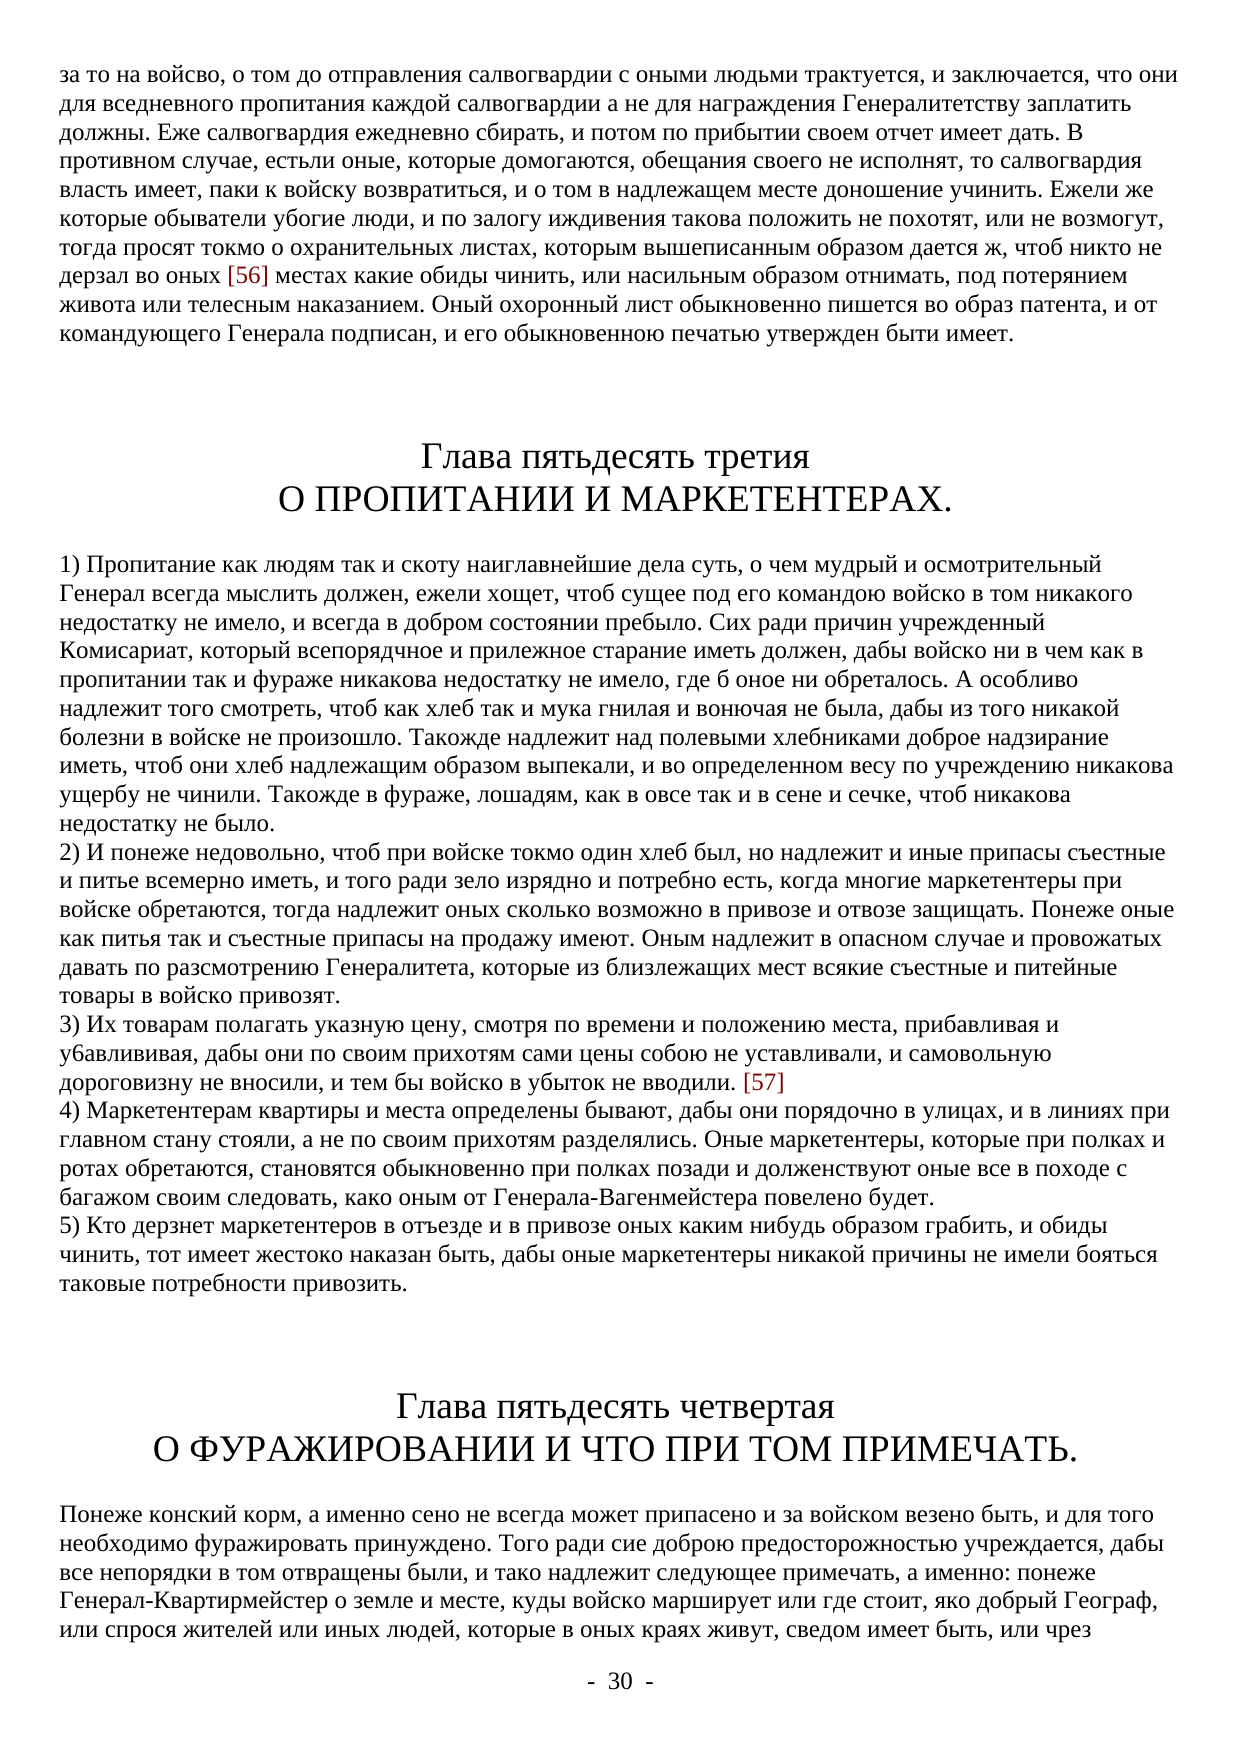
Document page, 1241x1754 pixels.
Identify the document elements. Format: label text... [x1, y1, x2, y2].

text 1) Пропитание как людям так и скоту наиглавнейшие дела суть, о чем мудрый и осмотрительный Генерал всегда мыслить должен, ежели хощет, чтоб сущее под его командою войско в том никакого недостатку не имело, и всегда в добром состоянии пребыло. Сих ради причин учрежденный Комисариат, который всепорядчное и прилежное старание иметь должен, дабы войско ни в чем как в пропитании так и фураже никакова недостатку не имело, где б оное ни обреталось. А особливо надлежит того смотреть, чтоб как хлеб так и мука гнилая и вонючая не была, дабы из того никакой болезни в войске не произошло. Такожде надлежит над полевыми хлебниками доброе надзирание иметь, чтоб они хлеб надлежащим образом выпекали, и во определенном весу по учреждению никакова ущербу не чинили. Такожде в фураже, лошадям, как в овсе так и в сене и сечке, чтоб никакова недостатку не было. 2) И понеже недовольно, чтоб при войске токмо один хлеб был, но надлежит и иные припасы съестные и питье всемерно иметь, и того ради зело изрядно и потребно есть, когда многие маркетентеры при войске обретаются, тогда надлежит оных сколько возможно в привозе и отвозе защищать. Понеже оные как питья так и съестные припасы на продажу имеют. Оным надлежит в опасном случае и провожатых давать по разсмотрению Генералитета, которые из близлежащих мест всякие съестные и питейные товары в войско привозят. 3) Их товарам полагать указную цену, смотря по времени и положению места, прибавливая и у6авлививая, дабы они по своим прихотям сами цены собою не уставливали, и самовольную дороговизну не вносили, и тем бы войско в убыток не вводили. [57] 4) Маркетентерам квартиры и места определены бывают, дабы они порядочно в улицах, и в линиях при главном стану стояли, а не по своим прихотям разделялись. Оные маркетентеры, которые при полках и ротах обретаются, становятся обыкновенно при полках позади и долженствуют оные все в походе с багажом своим следовать, како оным от Генерала-Вагенмейстера повелено будет. 5) Кто дерзнет маркетентеров в отъезде и в привозе оных каким нибудь образом грабить, и обиды чинить, тот имеет жестоко наказан быть, дабы оные маркетентеры никакой причины не имели бояться таковые потребности привозить. [59, 549, 1181, 1297]
text Понеже конский корм, а именно сено не всегда может припасено и за войском везено быть, и для того необходимо фуражировать принуждено. Того ради сие доброю предосторожностью учреждается, дабы все непорядки в том отвращены были, и тако надлежит следующее примечать, а именно: понеже Генерал-Квартирмейстер о земле и месте, куды войско марширует или где стоит, яко добрый Географ, или спрося жителей или иных людей, которые в оных краях живут, сведом имеет быть, или чрез [59, 1499, 1181, 1643]
text Глава пятьдесять четвертая О ФУРАЖИРОВАНИИ И ЧТО ПРИ ТОМ ПРИМЕЧАТЬ. [59, 1384, 1181, 1470]
text за то на войсво, о том до отправления салвогвардии с оными людьми трактуется, и заключается, что они для вседневного пропитания каждой салвогвардии а не для награждения Генералитетству заплатить должны. Еже салвогвардия ежедневно сбирать, и потом по прибытии своем отчет имеет дать. В противном случае, естьли оные, которые домогаются, обещания своего не исполнят, то салвогвардия власть имеет, паки к войску возвратиться, и о том в надлежащем месте доношение учинить. Ежели же которые обыватели убогие люди, и по залогу иждивения такова положить не похотят, или не возмогут, тогда просят токмо о охранительных листах, которым вышеписанным образом дается ж, чтоб никто не дерзал во оных [56] местах какие обиды чинить, или насильным образом отнимать, под потерянием живота или телесным наказанием. Оный охоронный лист обыкновенно пишется во образ патента, и от командующего Генерала подписан, и его обыкновенною печатью утвержден быти имеет. [59, 59, 1181, 347]
text Глава пятьдесять третия О ПРОПИТАНИИ И МАРКЕТЕНТЕРАХ. [59, 434, 1181, 520]
